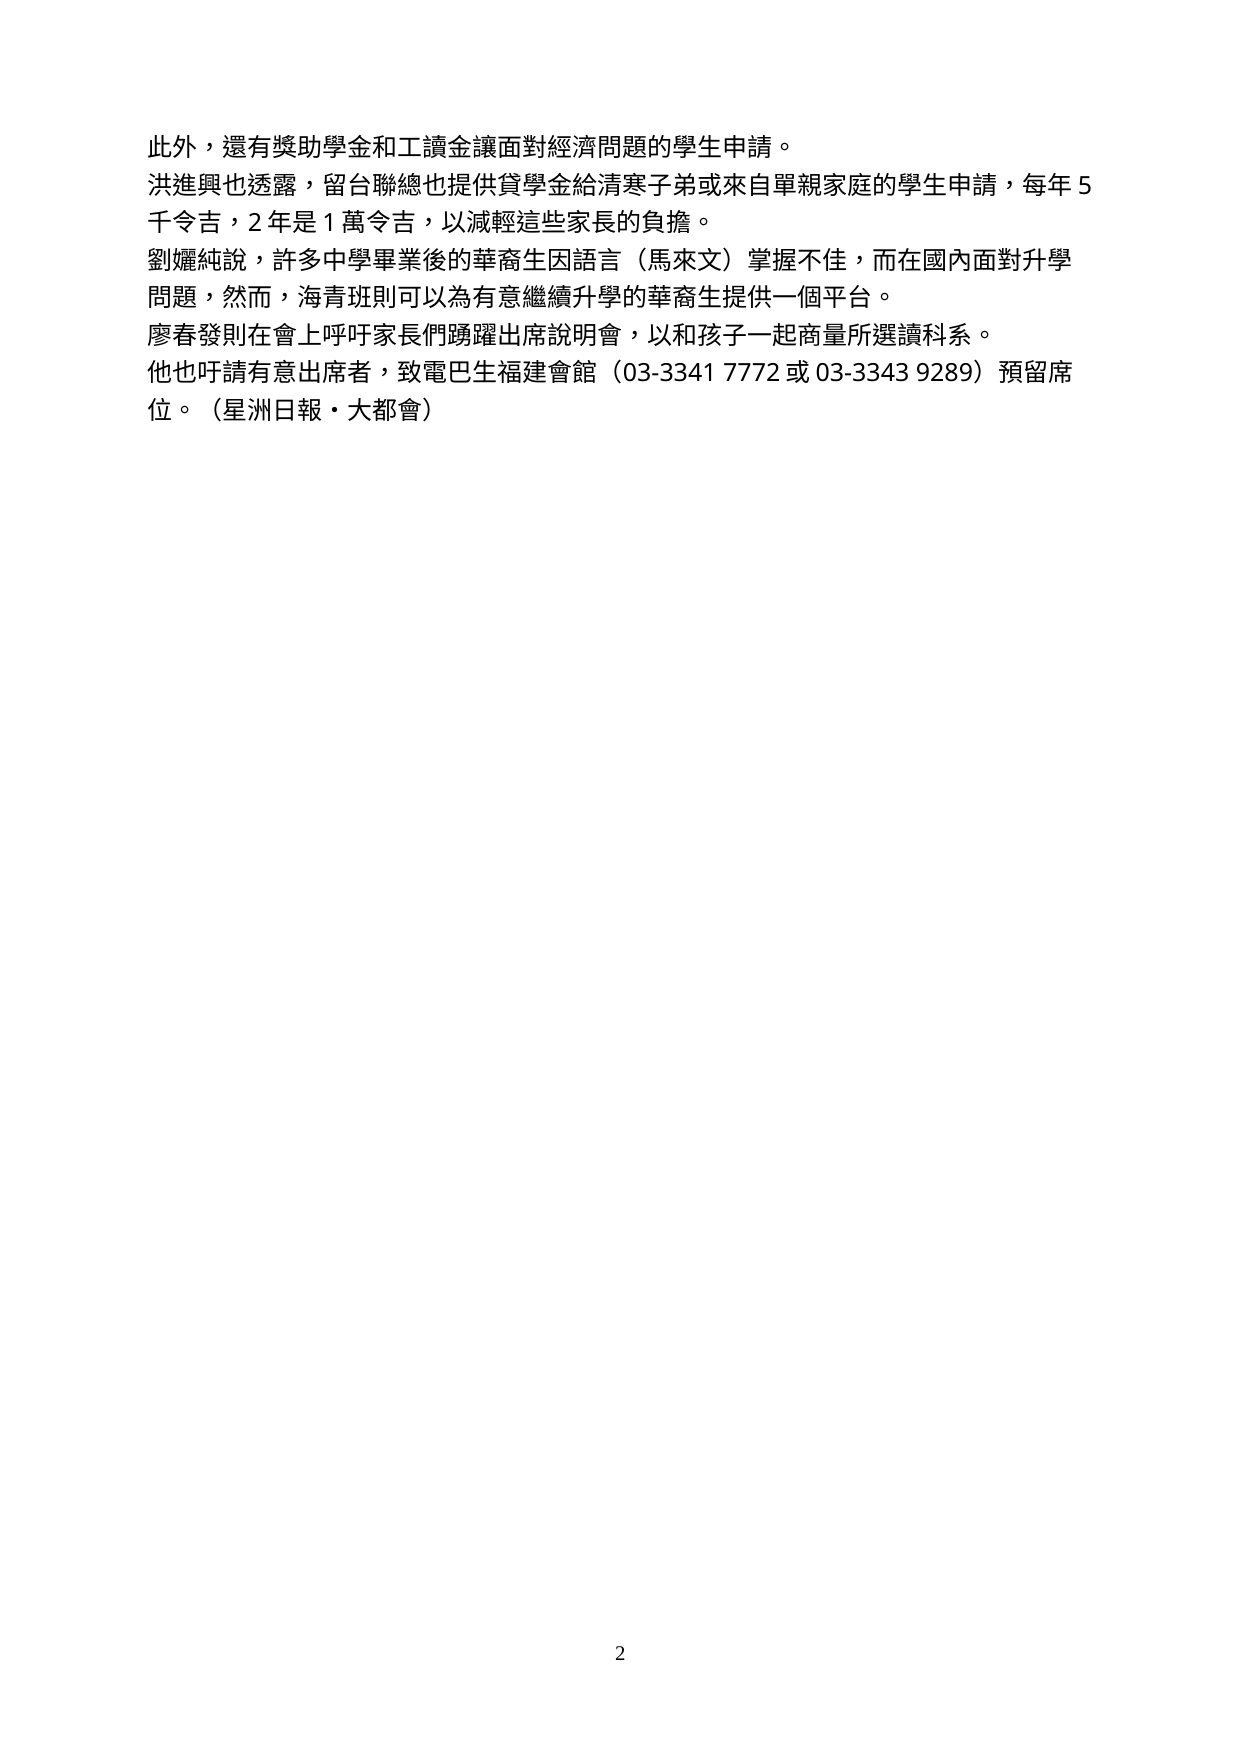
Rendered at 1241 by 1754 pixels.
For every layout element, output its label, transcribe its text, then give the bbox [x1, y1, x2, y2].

text 洪進興也透露，留台聯總也提供貸學金給清寒子弟或來自單親家庭的學生申請，每年5千令吉，2年是1萬令吉，以減輕這些家長的負擔。 [148, 164, 1092, 239]
text 劉孋純說，許多中學畢業後的華裔生因語言（馬來文）掌握不佳，而在國內面對升學問題，然而，海青班則可以為有意繼續升學的華裔生提供一個平台。 [148, 239, 1092, 314]
text 此外，還有獎助學金和工讀金讓面對經濟問題的學生申請。 [148, 127, 1092, 164]
text 廖春發則在會上呼吁家長們踴躍出席說明會，以和孩子一起商量所選讀科系。 [148, 314, 1092, 352]
text 他也吁請有意出席者，致電巴生福建會館（03-3341 7772或03-3343 9289）預留席位。（星洲日報‧大都會） [148, 352, 1092, 427]
